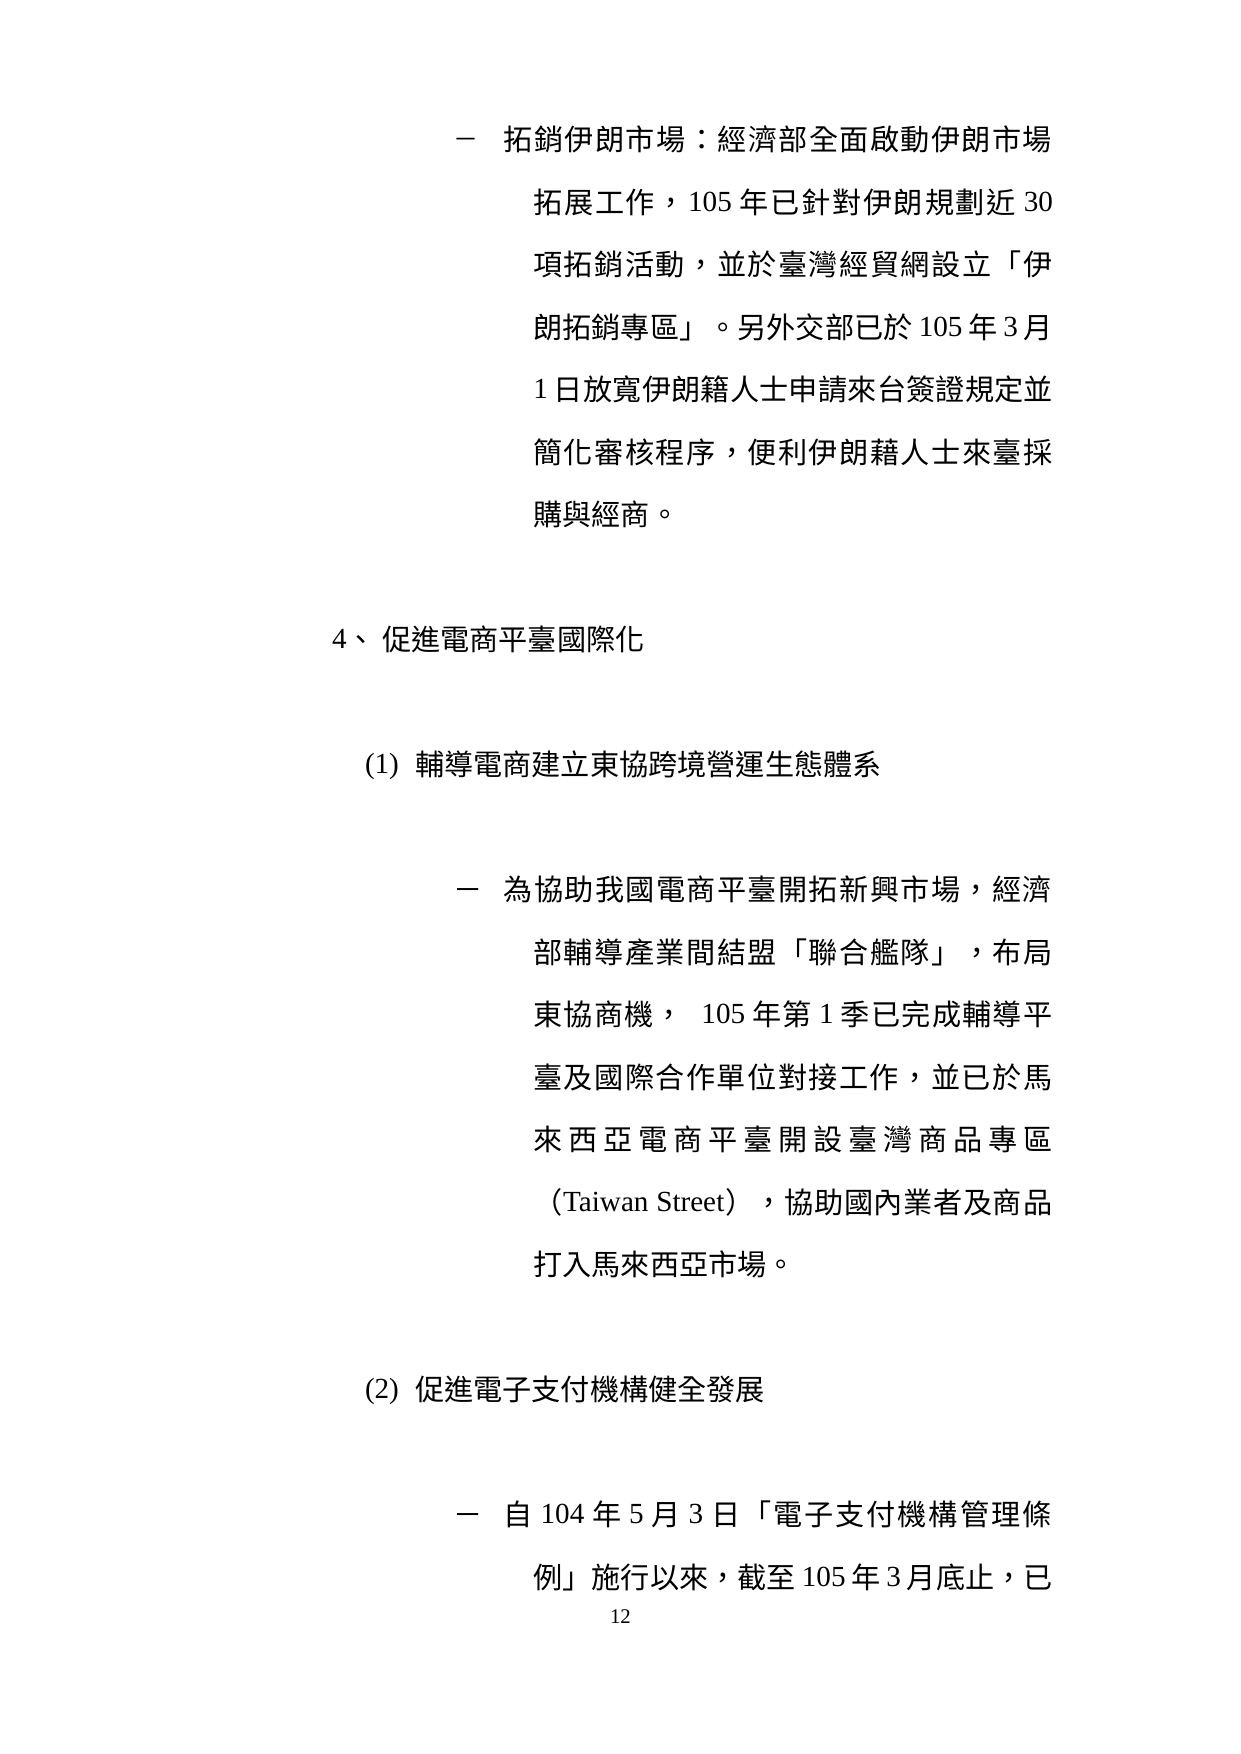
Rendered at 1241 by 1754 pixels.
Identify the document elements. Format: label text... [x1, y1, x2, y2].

list 自104年5月3日「電子支付機構管理條例」施行以來，截至105年3月底止，已 [453, 1471, 1053, 1596]
list 促進電子支付機構健全發展 [365, 1346, 1053, 1409]
list 為協助我國電商平臺開拓新興市場，經濟部輔導產業間結盟「聯合艦隊」，布局東協商機， 105年第1季已完成輔導平臺及國際合作單位對接工作，並已於馬來西亞電商平臺開設臺灣商品專區（Taiwan Street），協助國內業者及商品打入馬來西亞市場。 [453, 846, 1053, 1284]
list 拓銷伊朗市場：經濟部全面啟動伊朗市場拓展工作，105年已針對伊朗規劃近30項拓銷活動，並於臺灣經貿網設立「伊朗拓銷專區」。另外交部已於105年3月1日放寬伊朗籍人士申請來台簽證規定並簡化審核程序，便利伊朗藉人士來臺採購與經商。 [453, 96, 1053, 534]
list 促進電商平臺國際化 [332, 596, 1053, 659]
list 輔導電商建立東協跨境營運生態體系 [365, 721, 1053, 784]
